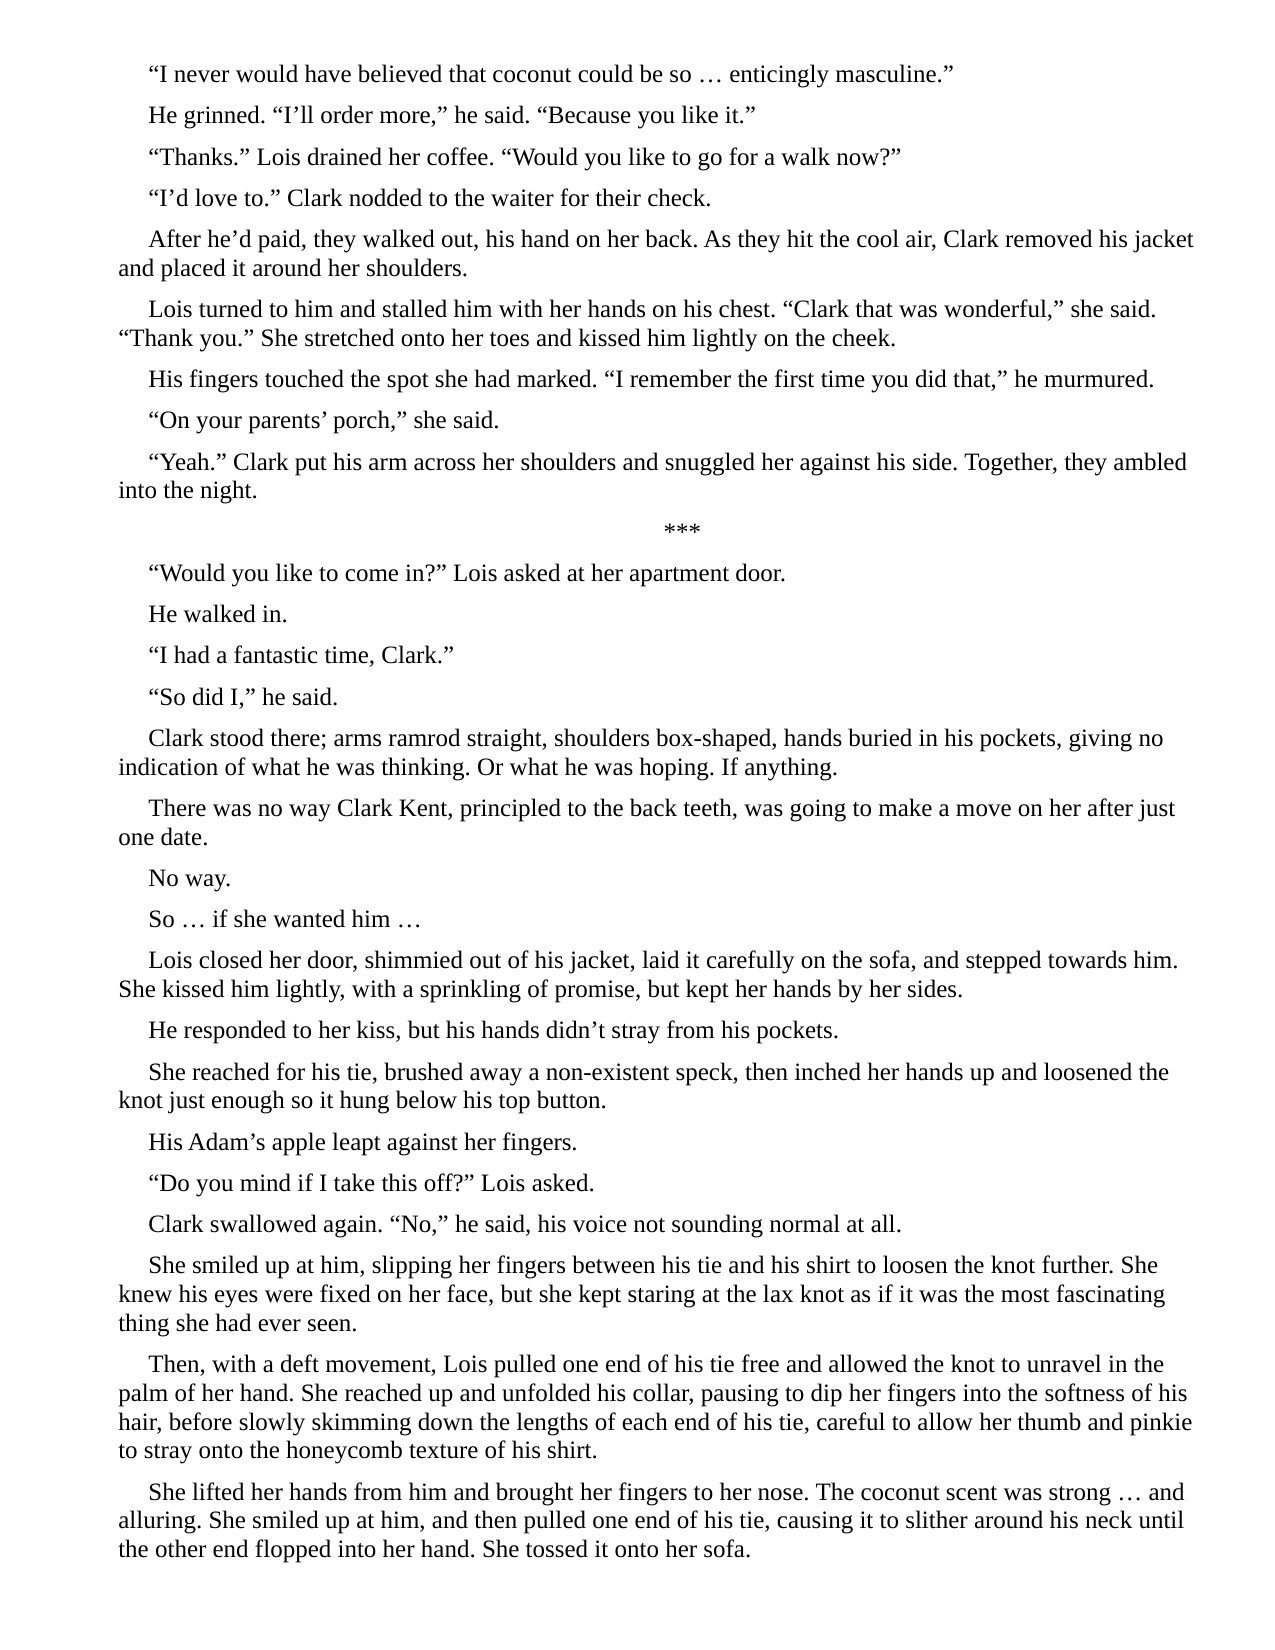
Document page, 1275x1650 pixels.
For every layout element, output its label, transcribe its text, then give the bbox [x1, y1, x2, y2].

text There was no way Clark Kent, principled to the back teeth, was going to make a move on her after just one date. [118, 793, 1216, 850]
text Then, with a deft movement, Lois pulled one end of his tie free and allowed the knot to unravel in the palm of her hand. She reached up and unfolded his collar, pausing to dip her fingers into the softness of his hair, before slowly skimming down the lengths of each end of his tie, careful to allow her thumb and pinkie to stray onto the honeycomb texture of his shirt. [118, 1349, 1216, 1464]
text “Yeah.” Clark put his arm across her shoulders and snuggled her against his side. Together, they ambled into the night. [118, 447, 1216, 504]
text “Thanks.” Lois drained her coffee. “Would you like to go for a walk now?” [118, 142, 1216, 170]
text No way. [118, 863, 1216, 892]
text “On your parents’ porch,” she said. [118, 405, 1216, 434]
text “So did I,” he said. [118, 682, 1216, 710]
text *** [118, 517, 1216, 545]
text “I had a fantastic time, Clark.” [118, 640, 1216, 669]
text His fingers touched the spot she had marked. “I remember the first time you did that,” he murmured. [118, 364, 1216, 393]
text She reached for his tie, brushed away a non-existent speck, then inched her hands up and loosened the knot just enough so it hung below his top button. [118, 1057, 1216, 1114]
text So … if she wanted him … [118, 904, 1216, 933]
text She lifted her hands from him and brought her fingers to her nose. The coconut scent was strong … and alluring. She smiled up at him, and then pulled one end of his tie, causing it to slither around his neck until the other end flopped into her hand. She tossed it onto her sofa. [118, 1477, 1216, 1563]
text “Do you mind if I take this off?” Lois asked. [118, 1168, 1216, 1197]
text He walked in. [118, 599, 1216, 628]
text He grinned. “I’ll order more,” he said. “Because you like it.” [118, 100, 1216, 129]
text She smiled up at him, slipping her fingers between his tie and his shirt to loosen the knot further. She knew his eyes were fixed on her face, but she kept staring at the lax knot as if it was the most fascinating thing she had ever seen. [118, 1250, 1216, 1337]
text Clark stood there; arms ramrod straight, shoulders box-shaped, hands buried in his pockets, giving no indication of what he was thinking. Or what he was hoping. If anything. [118, 723, 1216, 780]
text “Would you like to come in?” Lois asked at her apartment door. [118, 558, 1216, 587]
text His Adam’s apple leapt against her fingers. [118, 1127, 1216, 1155]
text Lois closed her door, shimmied out of his jacket, laid it carefully on the sofa, and stepped towards him. She kissed him lightly, with a sprinkling of promise, but kept her hands by her sides. [118, 945, 1216, 1003]
text “I’d love to.” Clark nodded to the waiter for their check. [118, 183, 1216, 212]
text “I never would have believed that coconut could be so … enticingly masculine.” [118, 59, 1216, 88]
text Lois turned to him and stalled him with her hands on his chest. “Clark that was wonderful,” she said. “Thank you.” She stretched onto her toes and kissed him lightly on the cheek. [118, 294, 1216, 352]
text After he’d paid, they walked out, his hand on her back. As they hit the cool air, Clark removed his jacket and placed it around her shoulders. [118, 224, 1216, 282]
text Clark swallowed again. “No,” he said, his voice not sounding normal at all. [118, 1209, 1216, 1238]
text He responded to her kiss, but his hands didn’t stray from his pockets. [118, 1015, 1216, 1044]
